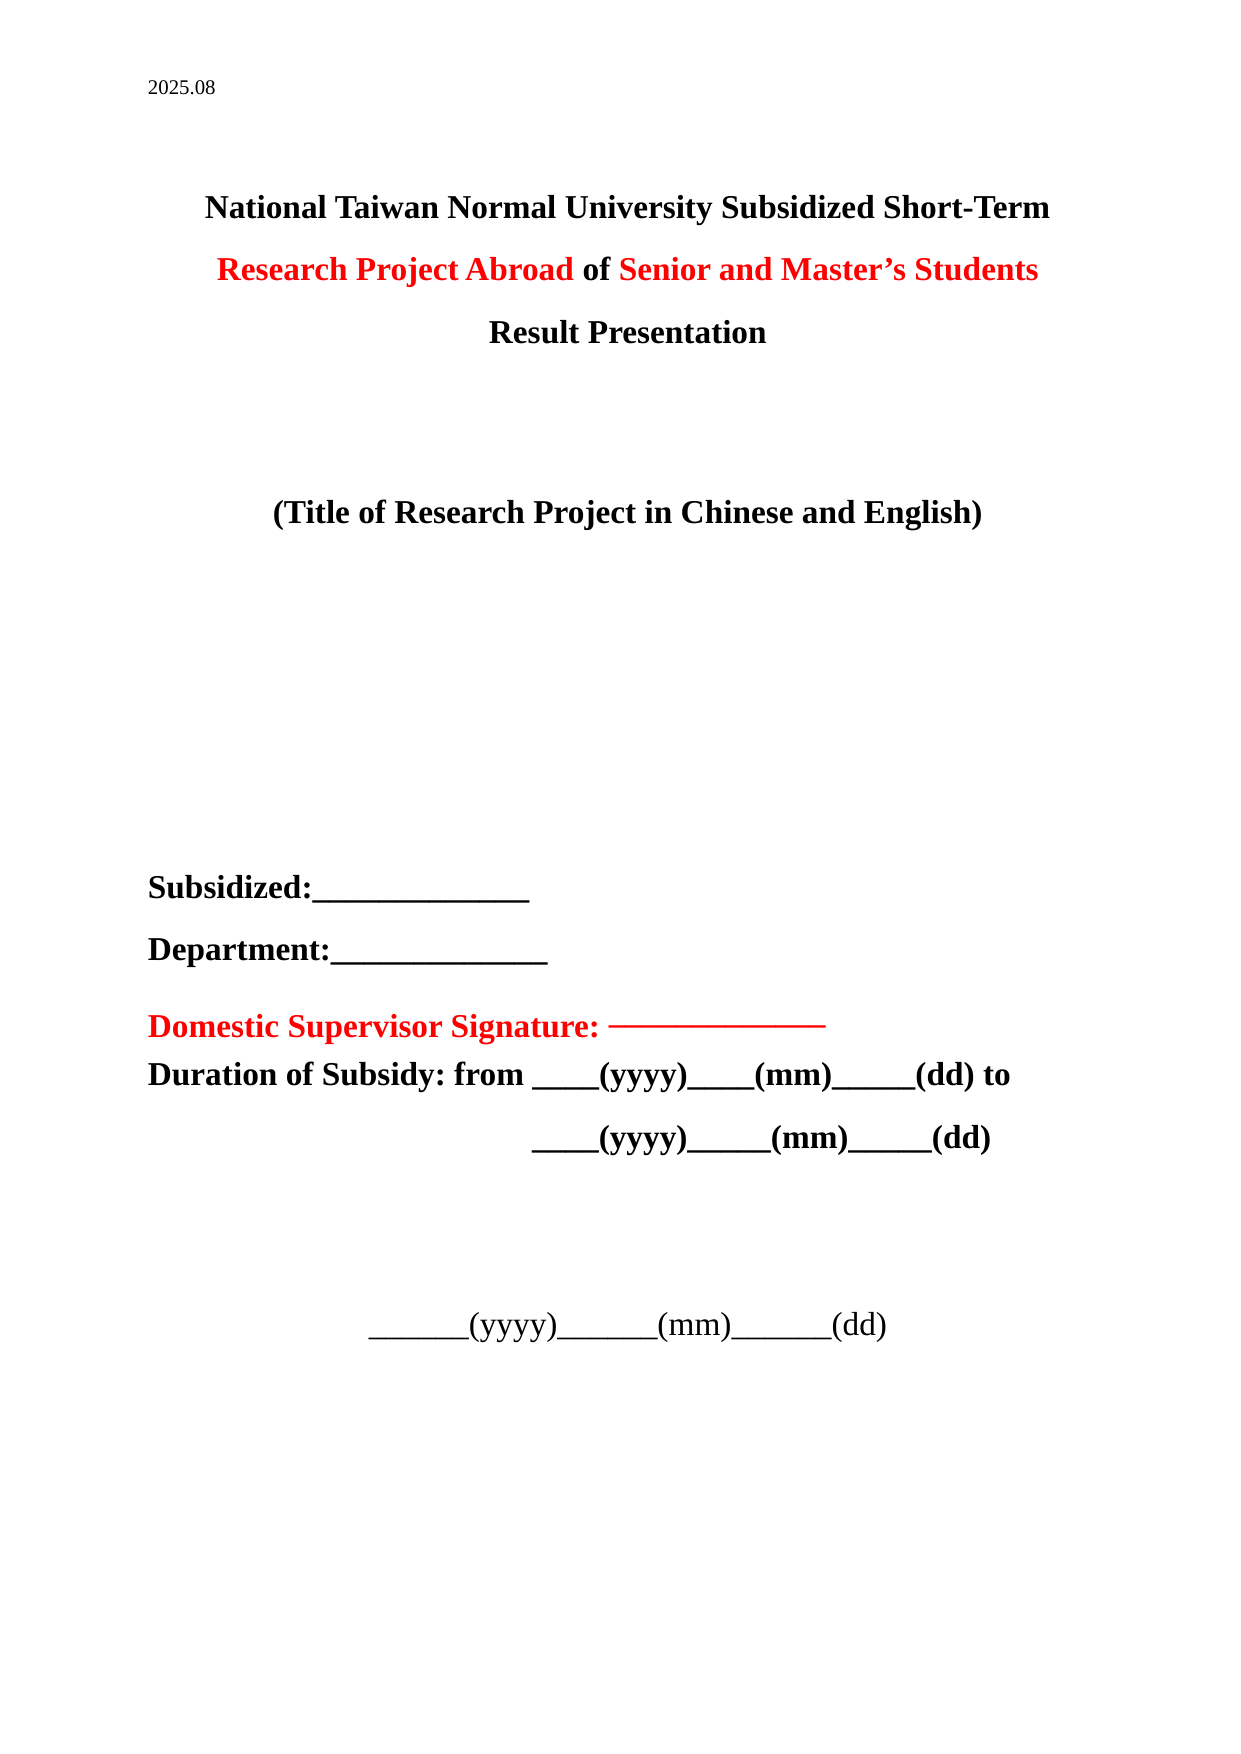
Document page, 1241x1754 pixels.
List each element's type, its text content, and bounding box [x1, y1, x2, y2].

text Result Presentation [148, 289, 1107, 352]
text (Title of Research Project in Chinese and English) [148, 477, 1107, 539]
text Subsidized:_____________ [148, 852, 1107, 914]
text ____(yyyy)_____(mm)_____(dd) [148, 1102, 1107, 1164]
text National Taiwan Normal University Subsidized Short-Term [148, 164, 1107, 227]
text Duration of Subsidy: from ____(yyyy)____(mm)_____(dd) to [148, 1039, 1107, 1102]
text ______(yyyy)______(mm)______(dd) [148, 1289, 1107, 1352]
text Research Project Abroad of Senior and Master’s Students [148, 227, 1107, 289]
text Domestic Supervisor Signature: _____________ [148, 977, 1107, 1039]
text Department:_____________ [148, 914, 1107, 977]
